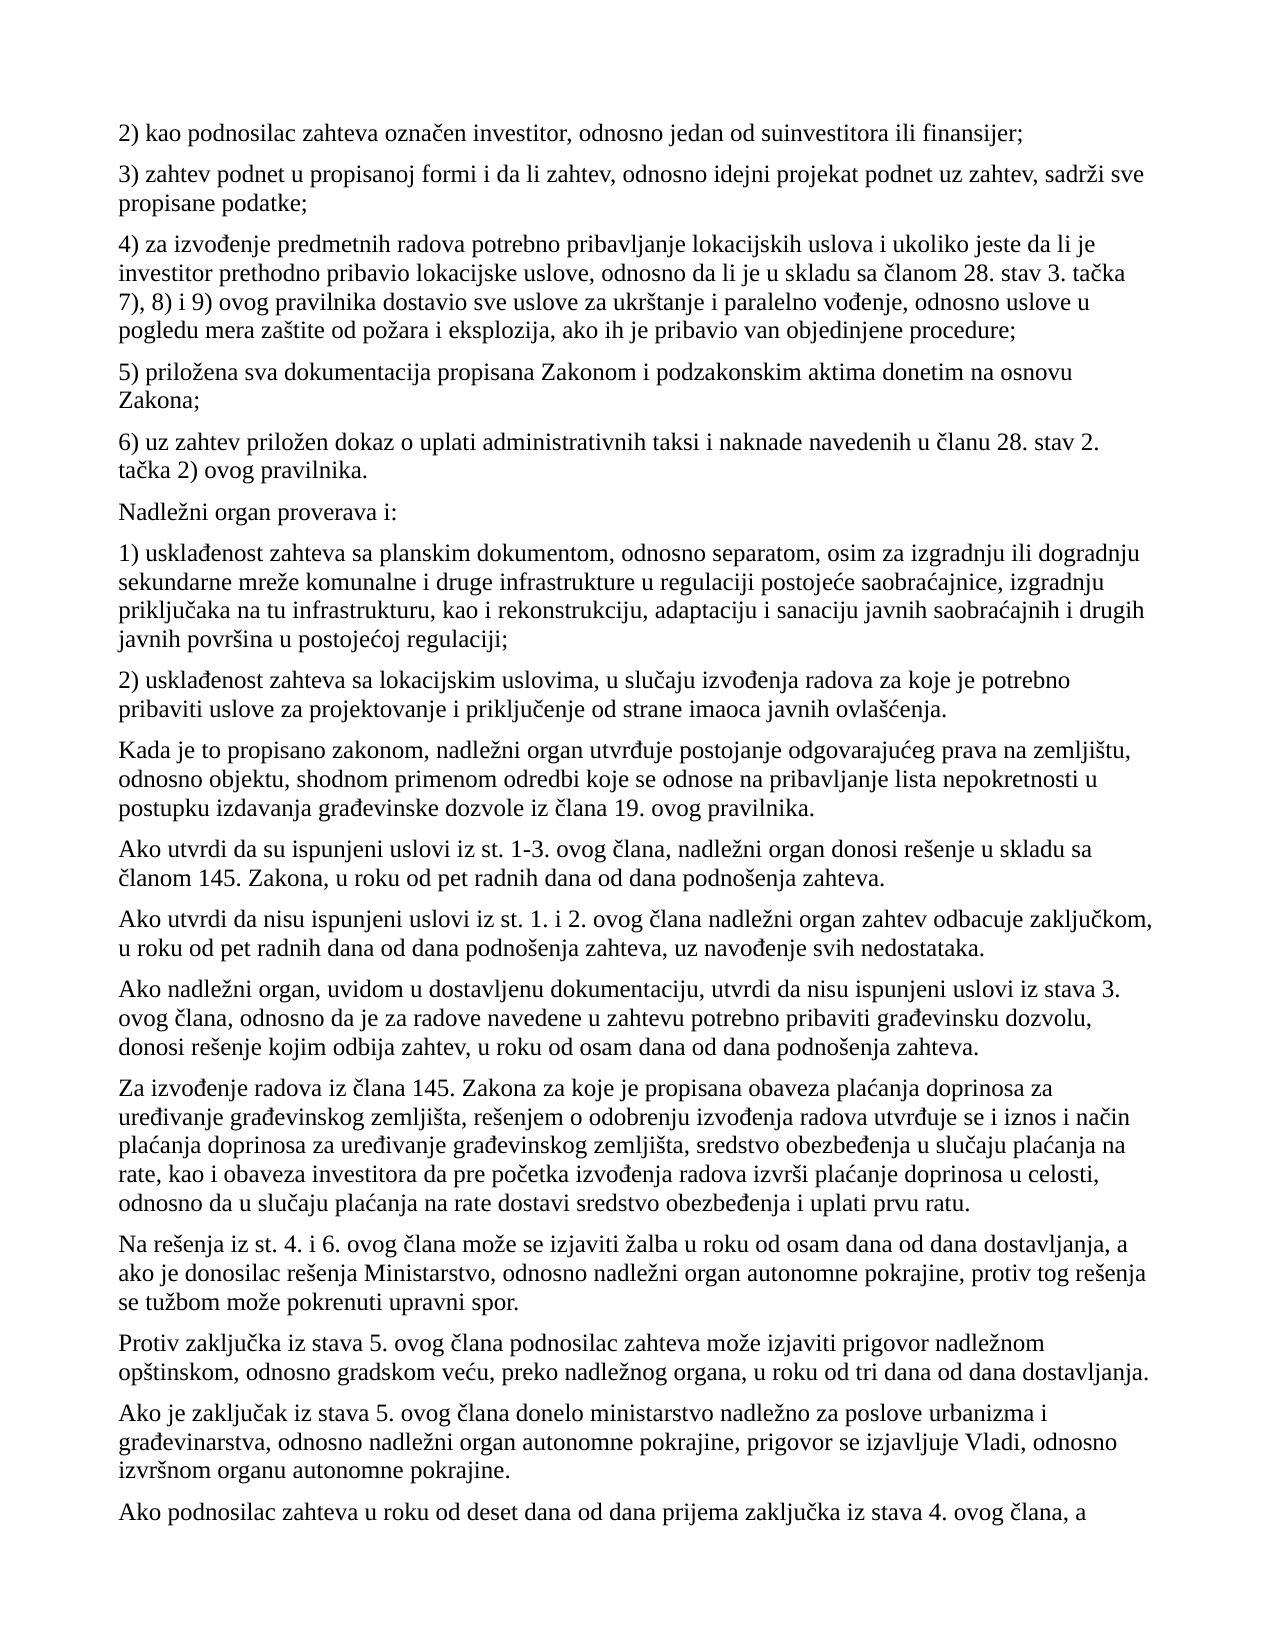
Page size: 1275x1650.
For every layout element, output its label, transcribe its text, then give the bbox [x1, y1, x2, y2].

text Na rešenja iz st. 4. i 6. ovog člana može se izjaviti žalba u roku od osam dana od dana dostavljanja, a ako je donosilac rešenja Ministarstvo, odnosno nadležni organ autonomne pokrajine, protiv tog rešenja se tužbom može pokrenuti upravni spor. [118, 1229, 1157, 1316]
text 3) zahtev podnet u propisanoj formi i da li zahtev, odnosno idejni projekat podnet uz zahtev, sadrži sve propisane podatke; [118, 159, 1157, 217]
text Ako utvrdi da nisu ispunjeni uslovi iz st. 1. i 2. ovog člana nadležni organ zahtev odbacuje zaključkom, u roku od pet radnih dana od dana podnošenja zahteva, uz navođenje svih nedostataka. [118, 904, 1157, 962]
text 6) uz zahtev priložen dokaz o uplati administrativnih taksi i naknade navedenih u članu 28. stav 2. tačka 2) ovog pravilnika. [118, 427, 1157, 484]
text Ako je zaključak iz stava 5. ovog člana donelo ministarstvo nadležno za poslove urbanizma i građevinarstva, odnosno nadležni organ autonomne pokrajine, prigovor se izjavljuje Vladi, odnosno izvršnom organu autonomne pokrajine. [118, 1398, 1157, 1484]
text Ako podnosilac zahteva u roku od deset dana od dana prijema zaključka iz stava 4. ovog člana, a [118, 1497, 1157, 1526]
text Nadležni organ proverava i: [118, 497, 1157, 526]
text Protiv zaključka iz stava 5. ovog člana podnosilac zahteva može izjaviti prigovor nadležnom opštinskom, odnosno gradskom veću, preko nadležnog organa, u roku od tri dana od dana dostavljanja. [118, 1328, 1157, 1386]
text 2) usklađenost zahteva sa lokacijskim uslovima, u slučaju izvođenja radova za koje je potrebno pribaviti uslove za projektovanje i priključenje od strane imaoca javnih ovlašćenja. [118, 666, 1157, 723]
text 2) kao podnosilac zahteva označen investitor, odnosno jedan od suinvestitora ili finansijer; [118, 118, 1157, 147]
text Za izvođenje radova iz člana 145. Zakona za koje je propisana obaveza plaćanja doprinosa za uređivanje građevinskog zemljišta, rešenjem o odobrenju izvođenja radova utvrđuje se i iznos i način plaćanja doprinosa za uređivanje građevinskog zemljišta, sredstvo obezbeđenja u slučaju plaćanja na rate, kao i obaveza investitora da pre početka izvođenja radova izvrši plaćanje doprinosa u celosti, odnosno da u slučaju plaćanja na rate dostavi sredstvo obezbeđenja i uplati prvu ratu. [118, 1073, 1157, 1217]
text Ako utvrdi da su ispunjeni uslovi iz st. 1-3. ovog člana, nadležni organ donosi rešenje u skladu sa članom 145. Zakona, u roku od pet radnih dana od dana podnošenja zahteva. [118, 834, 1157, 892]
text 4) za izvođenje predmetnih radova potrebno pribavljanje lokacijskih uslova i ukoliko jeste da li je investitor prethodno pribavio lokacijske uslove, odnosno da li je u skladu sa članom 28. stav 3. tačka 7), 8) i 9) ovog pravilnika dostavio sve uslove za ukrštanje i paralelno vođenje, odnosno uslove u pogledu mera zaštite od požara i eksplozija, ako ih je pribavio van objedinjene procedure; [118, 229, 1157, 344]
text 5) priložena sva dokumentacija propisana Zakonom i podzakonskim aktima donetim na osnovu Zakona; [118, 357, 1157, 414]
text Kada je to propisano zakonom, nadležni organ utvrđuje postojanje odgovarajućeg prava na zemljištu, odnosno objektu, shodnom primenom odredbi koje se odnose na pribavljanje lista nepokretnosti u postupku izdavanja građevinske dozvole iz člana 19. ovog pravilnika. [118, 736, 1157, 822]
text 1) usklađenost zahteva sa planskim dokumentom, odnosno separatom, osim za izgradnju ili dogradnju sekundarne mreže komunalne i druge infrastrukture u regulaciji postojeće saobraćajnice, izgradnju priključaka na tu infrastrukturu, kao i rekonstrukciju, adaptaciju i sanaciju javnih saobraćajnih i drugih javnih površina u postojećoj regulaciji; [118, 538, 1157, 653]
text Ako nadležni organ, uvidom u dostavljenu dokumentaciju, utvrdi da nisu ispunjeni uslovi iz stava 3. ovog člana, odnosno da je za radove navedene u zahtevu potrebno pribaviti građevinsku dozvolu, donosi rešenje kojim odbija zahtev, u roku od osam dana od dana podnošenja zahteva. [118, 974, 1157, 1061]
